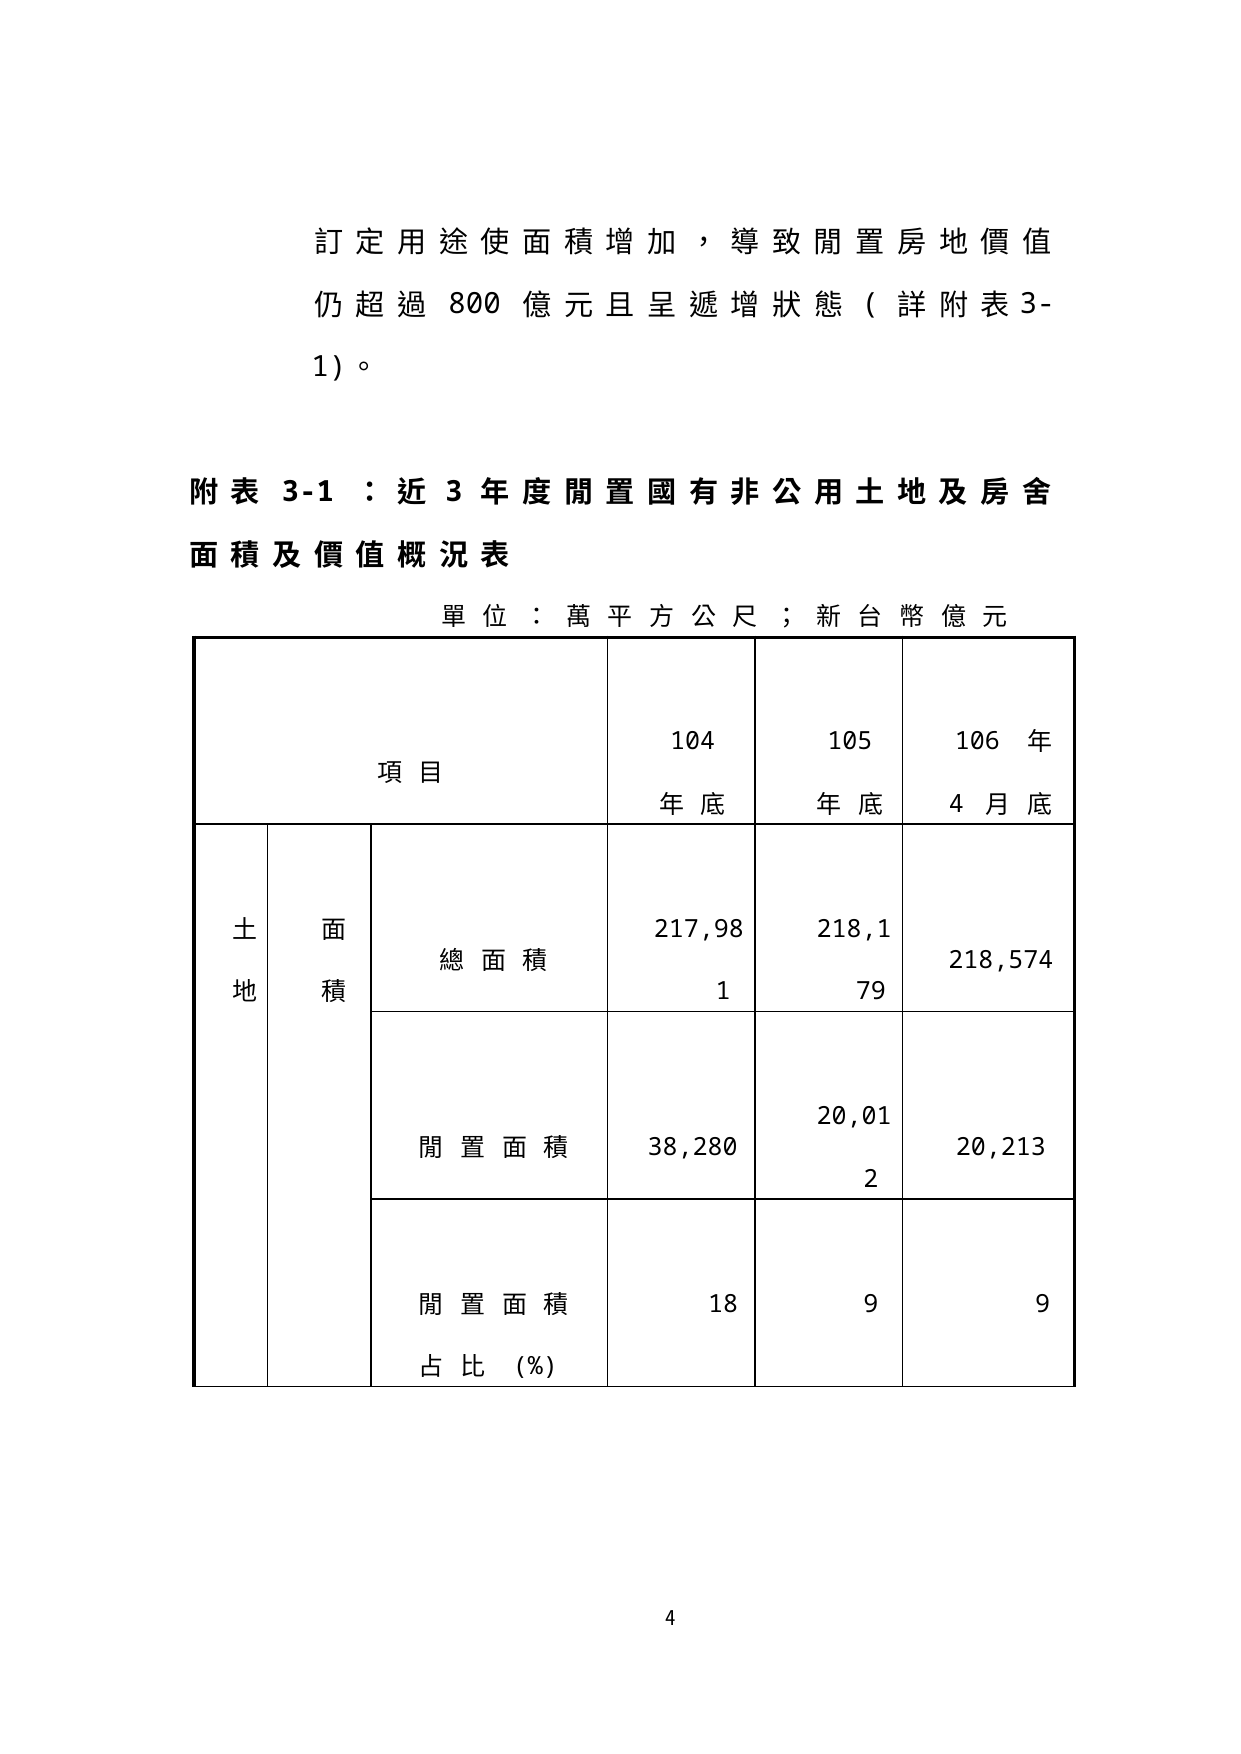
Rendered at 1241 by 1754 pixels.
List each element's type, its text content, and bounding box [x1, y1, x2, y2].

text 單位：萬平方公尺；新台幣億元 [183, 573, 1058, 636]
table_header 104年底 [608, 639, 754, 823]
table_cell 閒置面積占比(%) [372, 1200, 607, 1386]
table_cell 218,179 [756, 825, 902, 1011]
table_cell 9 [903, 1200, 1073, 1386]
table_cell 9 [756, 1200, 902, 1386]
table_header 105年底 [756, 639, 902, 823]
table_cell 土地 [196, 825, 267, 1386]
text 附表3-1：近3年度閒置國有非公用土地及房舍面積及價值概況表 [183, 448, 1058, 573]
table_cell 38,280 [608, 1012, 754, 1198]
table_cell 總面積 [372, 825, 607, 1011]
table_cell 面積 [268, 825, 370, 1386]
table_cell 閒置面積 [372, 1012, 607, 1198]
text 據國產署提供104年至106年4月底閒置之國有非公用土地及房舍資料顯示，其中閒置土地面積104年底為3.8億平方公尺，105年7月該署對具保安、保育、保留特定公用用途及都市計畫使用分區為公共設施用地應留供地方政府興闢公共設施使用情形者辦理重分類後，閒置面積降為2億餘平方公尺，惟該年度公告地價大幅調漲，閒置土地價值不減反增；另閒置房舍面積3年來占總房屋面積均高達三分之一，主要係各機關房舍如變更為非公用財產多屬閒置狀態，而閒置房舍價值105年度及106年度大幅遞增，主要係清理新北市及台北市被占用房舍後尚未訂定用途，致面積增加所致。以上，閒置之國有非公用土地及房舍面積雖因辦理重分類而減少，惟因公告地價大幅調漲及占用排除後尚未訂定用途使面積增加，導致閒置房地價值仍超過800億元且呈遞增狀態(詳附表3-1)。 [271, 198, 1058, 386]
table_cell 20,213 [903, 1012, 1073, 1198]
table_header 項目 [196, 639, 607, 823]
table_cell 18 [608, 1200, 754, 1386]
table_cell 217,981 [608, 825, 754, 1011]
table_cell 20,012 [756, 1012, 902, 1198]
table_cell 218,574 [903, 825, 1073, 1011]
table_header 106年4月底 [903, 639, 1073, 823]
